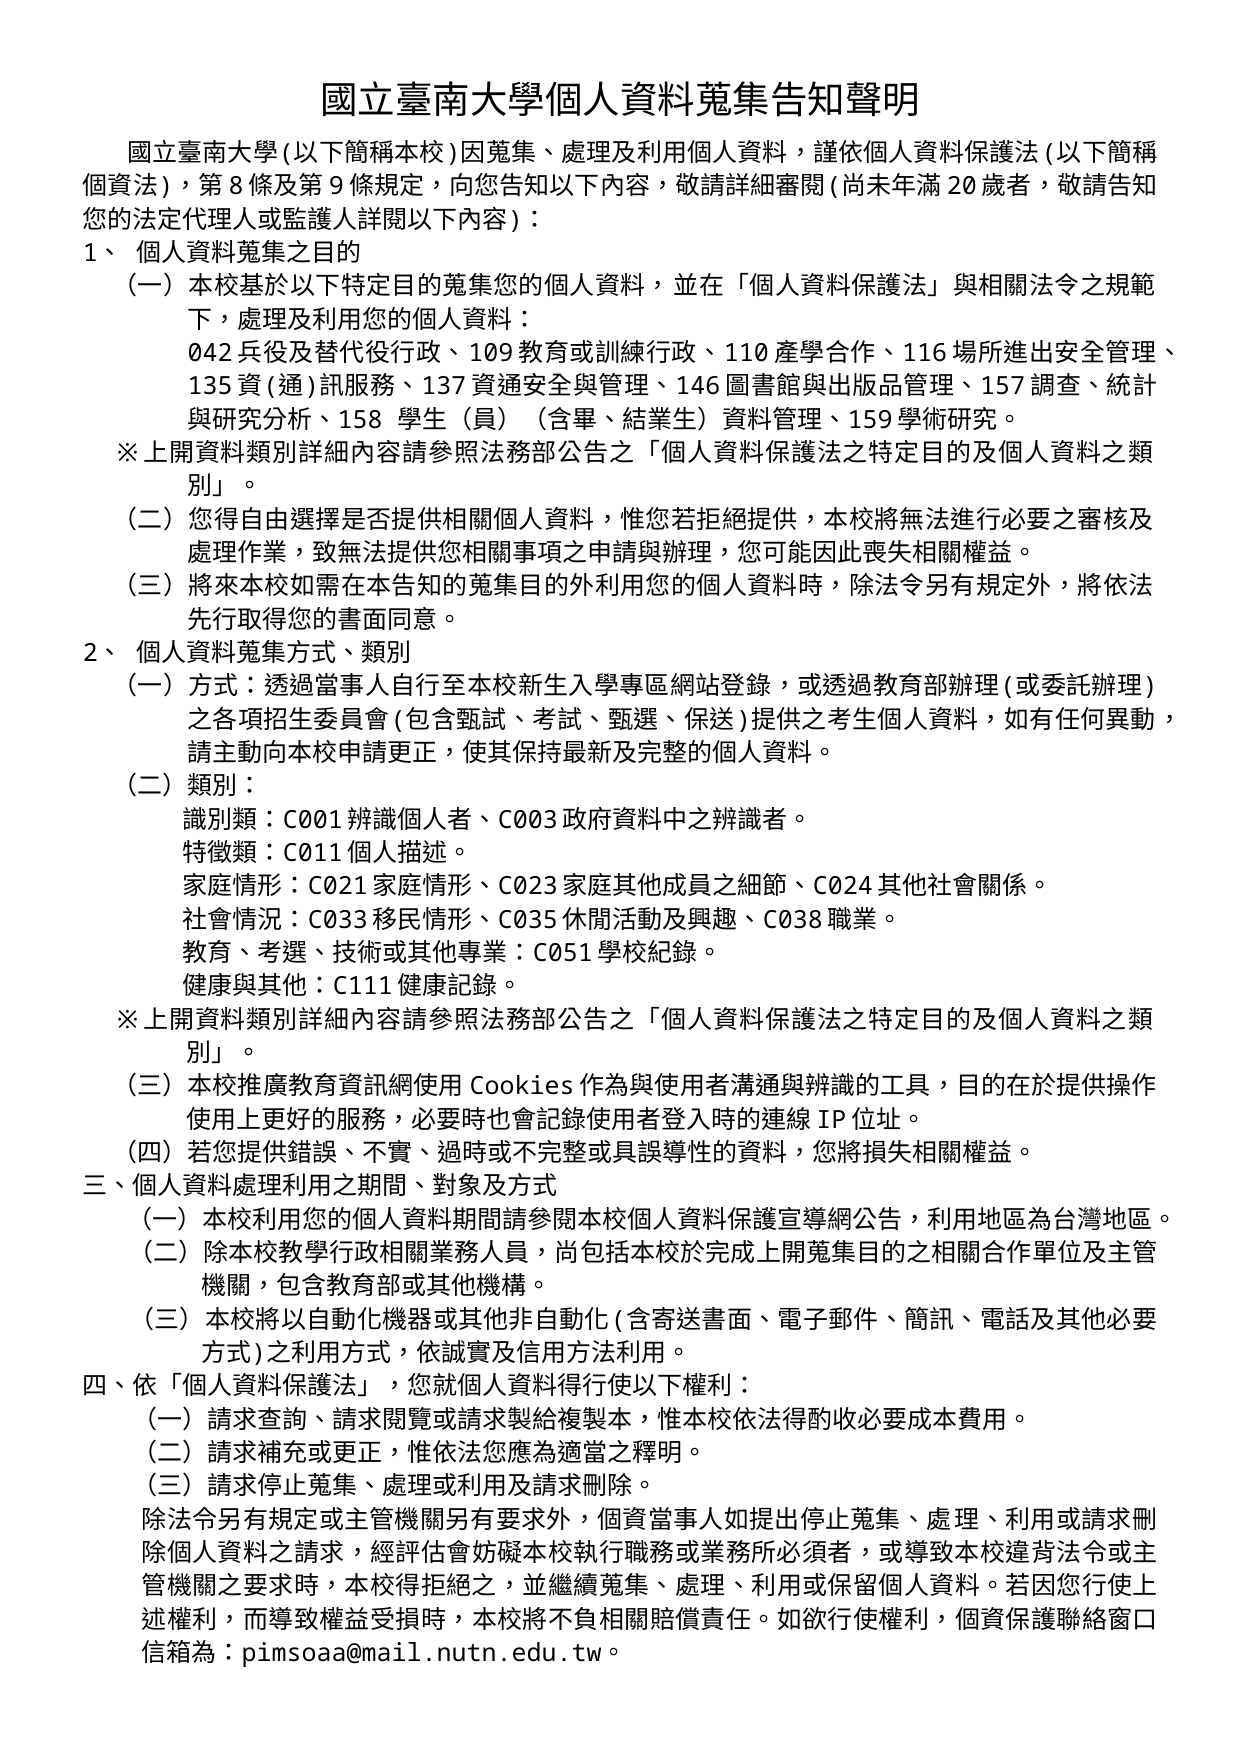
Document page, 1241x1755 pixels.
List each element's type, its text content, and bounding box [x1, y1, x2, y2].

text （一）本校基於以下特定目的蒐集您的個人資料，並在「個人資料保護法」與相關法令之規範下，處理及利用您的個人資料： [112, 268, 1158, 335]
text 國立臺南大學(以下簡稱本校)因蒐集、處理及利用個人資料，謹依個人資料保護法(以下簡稱個資法)，第8條及第9條規定，向您告知以下內容，敬請詳細審閱(尚未年滿20歲者，敬請告知您的法定代理人或監護人詳閱以下內容)： [83, 135, 1158, 235]
text （三）本校將以自動化機器或其他非自動化(含寄送書面、電子郵件、簡訊、電話及其他必要方式)之利用方式，依誠實及信用方法利用。 [83, 1301, 1158, 1368]
text ※上開資料類別詳細內容請參照法務部公告之「個人資料保護法之特定目的及個人資料之類別」。 [112, 435, 1158, 501]
text （二）類別： [112, 768, 1158, 801]
text 教育、考選、技術或其他專業：C051學校紀錄。 [183, 935, 1158, 968]
text （三）請求停止蒐集、處理或利用及請求刪除。 [83, 1468, 1158, 1501]
text 家庭情形：C021家庭情形、C023家庭其他成員之細節、C024其他社會關係。 [183, 868, 1158, 901]
text 健康與其他：C111健康記錄。 [183, 968, 1158, 1001]
text （三）將來本校如需在本告知的蒐集目的外利用您的個人資料時，除法令另有規定外，將依法先行取得您的書面同意。 [112, 568, 1158, 635]
text 四、依「個人資料保護法」，您就個人資料得行使以下權利： [83, 1368, 1158, 1401]
text （二）您得自由選擇是否提供相關個人資料，惟您若拒絕提供，本校將無法進行必要之審核及處理作業，致無法提供您相關事項之申請與辦理，您可能因此喪失相關權益。 [112, 501, 1158, 568]
text 特徵類：C011個人描述。 [183, 835, 1158, 868]
text （三）本校推廣教育資訊網使用Cookies作為與使用者溝通與辨識的工具，目的在於提供操作使用上更好的服務，必要時也會記錄使用者登入時的連線IP位址。 [112, 1068, 1158, 1135]
text 社會情況：C033移民情形、C035休閒活動及興趣、C038職業。 [183, 901, 1158, 935]
text （二）請求補充或更正，惟依法您應為適當之釋明。 [83, 1435, 1158, 1468]
list 個人資料蒐集之目的 [83, 235, 1158, 268]
text 三、個人資料處理利用之期間、對象及方式 [83, 1168, 1158, 1201]
text ※上開資料類別詳細內容請參照法務部公告之「個人資料保護法之特定目的及個人資料之類別」。 [112, 1001, 1158, 1068]
text 識別類：C001辨識個人者、C003政府資料中之辨識者。 [183, 801, 1158, 835]
text 除法令另有規定或主管機關另有要求外，個資當事人如提出停止蒐集、處理、利用或請求刪除個人資料之請求，經評估會妨礙本校執行職務或業務所必須者，或導致本校違背法令或主管機關之要求時，本校得拒絕之，並繼續蒐集、處理、利用或保留個人資料。若因您行使上述權利，而導致權益受損時，本校將不負相關賠償責任。如欲行使權利，個資保護聯絡窗口信箱為：pimsoaa@mail.nutn.edu.tw。 [141, 1501, 1158, 1668]
text （二）除本校教學行政相關業務人員，尚包括本校於完成上開蒐集目的之相關合作單位及主管機關，包含教育部或其他機構。 [83, 1235, 1158, 1301]
list 個人資料蒐集方式、類別 [83, 635, 1158, 668]
text 042兵役及替代役行政、109教育或訓練行政、110產學合作、116場所進出安全管理、135資(通)訊服務、137資通安全與管理、146圖書館與出版品管理、157調查、統計與研究分析、158 學生（員）（含畢、結業生）資料管理、159學術研究。 [112, 335, 1158, 435]
text （一）方式：透過當事人自行至本校新生入學專區網站登錄，或透過教育部辦理(或委託辦理)之各項招生委員會(包含甄試、考試、甄選、保送)提供之考生個人資料，如有任何異動，請主動向本校申請更正，使其保持最新及完整的個人資料。 [112, 668, 1158, 768]
text （四）若您提供錯誤、不實、過時或不完整或具誤導性的資料，您將損失相關權益。 [112, 1135, 1158, 1168]
text （一）請求查詢、請求閱覽或請求製給複製本，惟本校依法得酌收必要成本費用。 [83, 1401, 1158, 1435]
text 國立臺南大學個人資料蒐集告知聲明 [83, 81, 1158, 122]
text （一）本校利用您的個人資料期間請參閱本校個人資料保護宣導網公告，利用地區為台灣地區。 [83, 1201, 1158, 1235]
